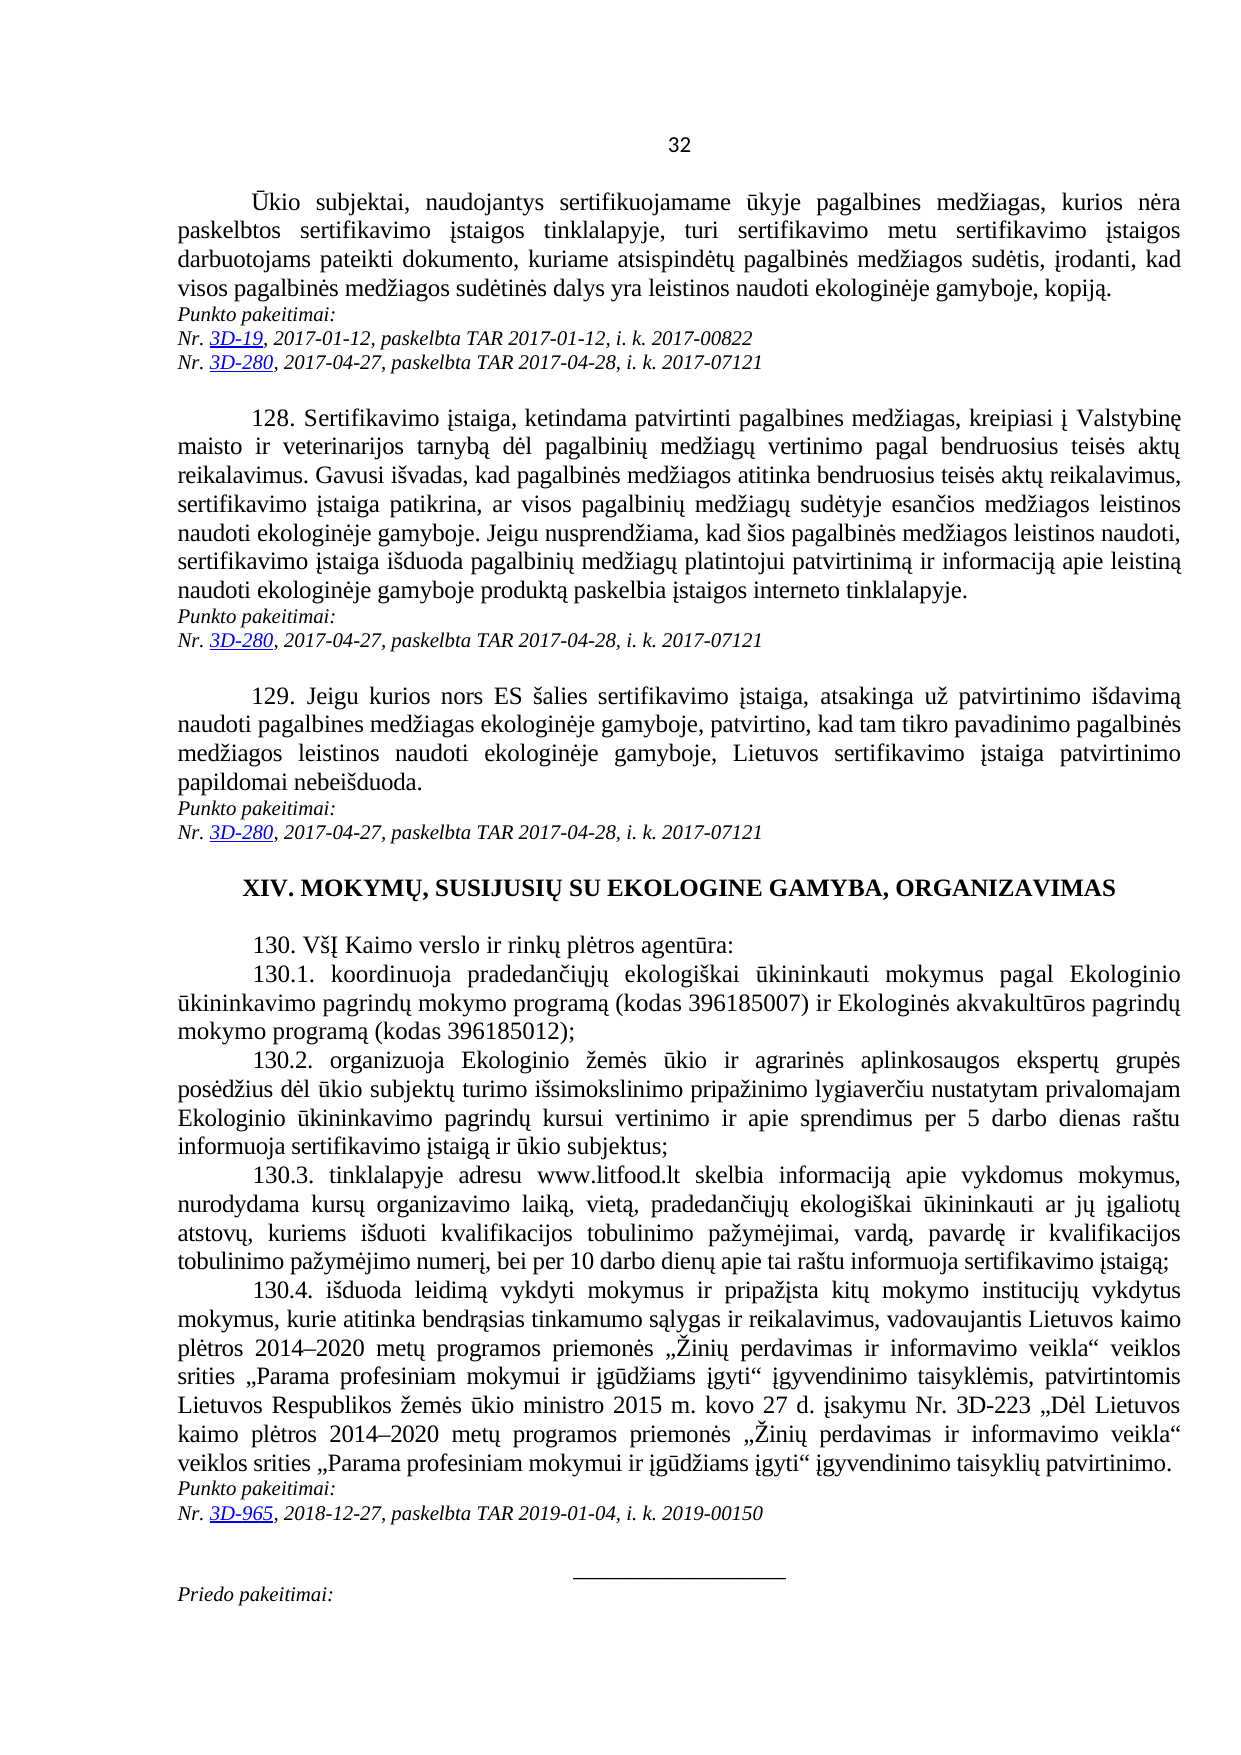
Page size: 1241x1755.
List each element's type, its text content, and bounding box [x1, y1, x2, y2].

text Nr. 3D-280, 2017-04-27, paskelbta TAR 2017-04-28, i. k. 2017-07121 [177, 628, 1181, 652]
text Punkto pakeitimai: [177, 796, 1181, 820]
text 130.3. tinklalapyje adresu www.litfood.lt skelbia informaciją apie vykdomus mokymus, nurodydama kursų organizavimo laiką, vietą, pradedančiųjų ekologiškai ūkininkauti ar jų įgaliotų atstovų, kuriems išduoti kvalifikacijos tobulinimo pažymėjimai, vardą, pavardę ir kvalifikacijos tobulinimo pažymėjimo numerį, bei per 10 darbo dienų apie tai raštu informuoja sertifikavimo įstaigą; [177, 1160, 1181, 1275]
text Nr. 3D-19, 2017-01-12, paskelbta TAR 2017-01-12, i. k. 2017-00822 [177, 326, 1181, 350]
text 130.1. koordinuoja pradedančiųjų ekologiškai ūkininkauti mokymus pagal Ekologinio ūkininkavimo pagrindų mokymo programą (kodas 396185007) ir Ekologinės akvakultūros pagrindų mokymo programą (kodas 396185012); [177, 959, 1181, 1045]
text 129. Jeigu kurios nors ES šalies sertifikavimo įstaiga, atsakinga už patvirtinimo išdavimą naudoti pagalbines medžiagas ekologinėje gamyboje, patvirtino, kad tam tikro pavadinimo pagalbinės medžiagos leistinos naudoti ekologinėje gamyboje, Lietuvos sertifikavimo įstaiga patvirtinimo papildomai nebeišduoda. [177, 681, 1181, 796]
text Nr. 3D-965, 2018-12-27, paskelbta TAR 2019-01-04, i. k. 2019-00150 [177, 1500, 1181, 1524]
text 130. VšĮ Kaimo verslo ir rinkų plėtros agentūra: [177, 930, 1181, 959]
text 128. Sertifikavimo įstaiga, ketindama patvirtinti pagalbines medžiagas, kreipiasi į Valstybinę maisto ir veterinarijos tarnybą dėl pagalbinių medžiagų vertinimo pagal bendruosius teisės aktų reikalavimus. Gavusi išvadas, kad pagalbinės medžiagos atitinka bendruosius teisės aktų reikalavimus, sertifikavimo įstaiga patikrina, ar visos pagalbinių medžiagų sudėtyje esančios medžiagos leistinos naudoti ekologinėje gamyboje. Jeigu nusprendžiama, kad šios pagalbinės medžiagos leistinos naudoti, sertifikavimo įstaiga išduoda pagalbinių medžiagų platintojui patvirtinimą ir informaciją apie leistiną naudoti ekologinėje gamyboje produktą paskelbia įstaigos interneto tinklalapyje. [177, 403, 1181, 604]
text Punkto pakeitimai: [177, 302, 1181, 326]
text Punkto pakeitimai: [177, 1476, 1181, 1500]
text Nr. 3D-280, 2017-04-27, paskelbta TAR 2017-04-28, i. k. 2017-07121 [177, 350, 1181, 374]
text Priedo pakeitimai: [177, 1582, 1181, 1606]
text _________________ [177, 1553, 1181, 1582]
text Punkto pakeitimai: [177, 604, 1181, 628]
text XIV. MOKYMŲ, SUSIJUSIŲ SU EKOLOGINE GAMYBA, ORGANIZAVIMAS [177, 873, 1181, 901]
text 130.2. organizuoja Ekologinio žemės ūkio ir agrarinės aplinkosaugos ekspertų grupės posėdžius dėl ūkio subjektų turimo išsimokslinimo pripažinimo lygiaverčiu nustatytam privalomajam Ekologinio ūkininkavimo pagrindų kursui vertinimo ir apie sprendimus per 5 darbo dienas raštu informuoja sertifikavimo įstaigą ir ūkio subjektus; [177, 1045, 1181, 1160]
text 130.4. išduoda leidimą vykdyti mokymus ir pripažįsta kitų mokymo institucijų vykdytus mokymus, kurie atitinka bendrąsias tinkamumo sąlygas ir reikalavimus, vadovaujantis Lietuvos kaimo plėtros 2014–2020 metų programos priemonės „Žinių perdavimas ir informavimo veikla“ veiklos srities „Parama profesiniam mokymui ir įgūdžiams įgyti“ įgyvendinimo taisyklėmis, patvirtintomis Lietuvos Respublikos žemės ūkio ministro 2015 m. kovo 27 d. įsakymu Nr. 3D-223 „Dėl Lietuvos kaimo plėtros 2014–2020 metų programos priemonės „Žinių perdavimas ir informavimo veikla“ veiklos srities „Parama profesiniam mokymui ir įgūdžiams įgyti“ įgyvendinimo taisyklių patvirtinimo. [177, 1275, 1181, 1476]
text Nr. 3D-280, 2017-04-27, paskelbta TAR 2017-04-28, i. k. 2017-07121 [177, 820, 1181, 844]
text Ūkio subjektai, naudojantys sertifikuojamame ūkyje pagalbines medžiagas, kurios nėra paskelbtos sertifikavimo įstaigos tinklalapyje, turi sertifikavimo metu sertifikavimo įstaigos darbuotojams pateikti dokumento, kuriame atsispindėtų pagalbinės medžiagos sudėtis, įrodanti, kad visos pagalbinės medžiagos sudėtinės dalys yra leistinos naudoti ekologinėje gamyboje, kopiją. [177, 187, 1181, 302]
